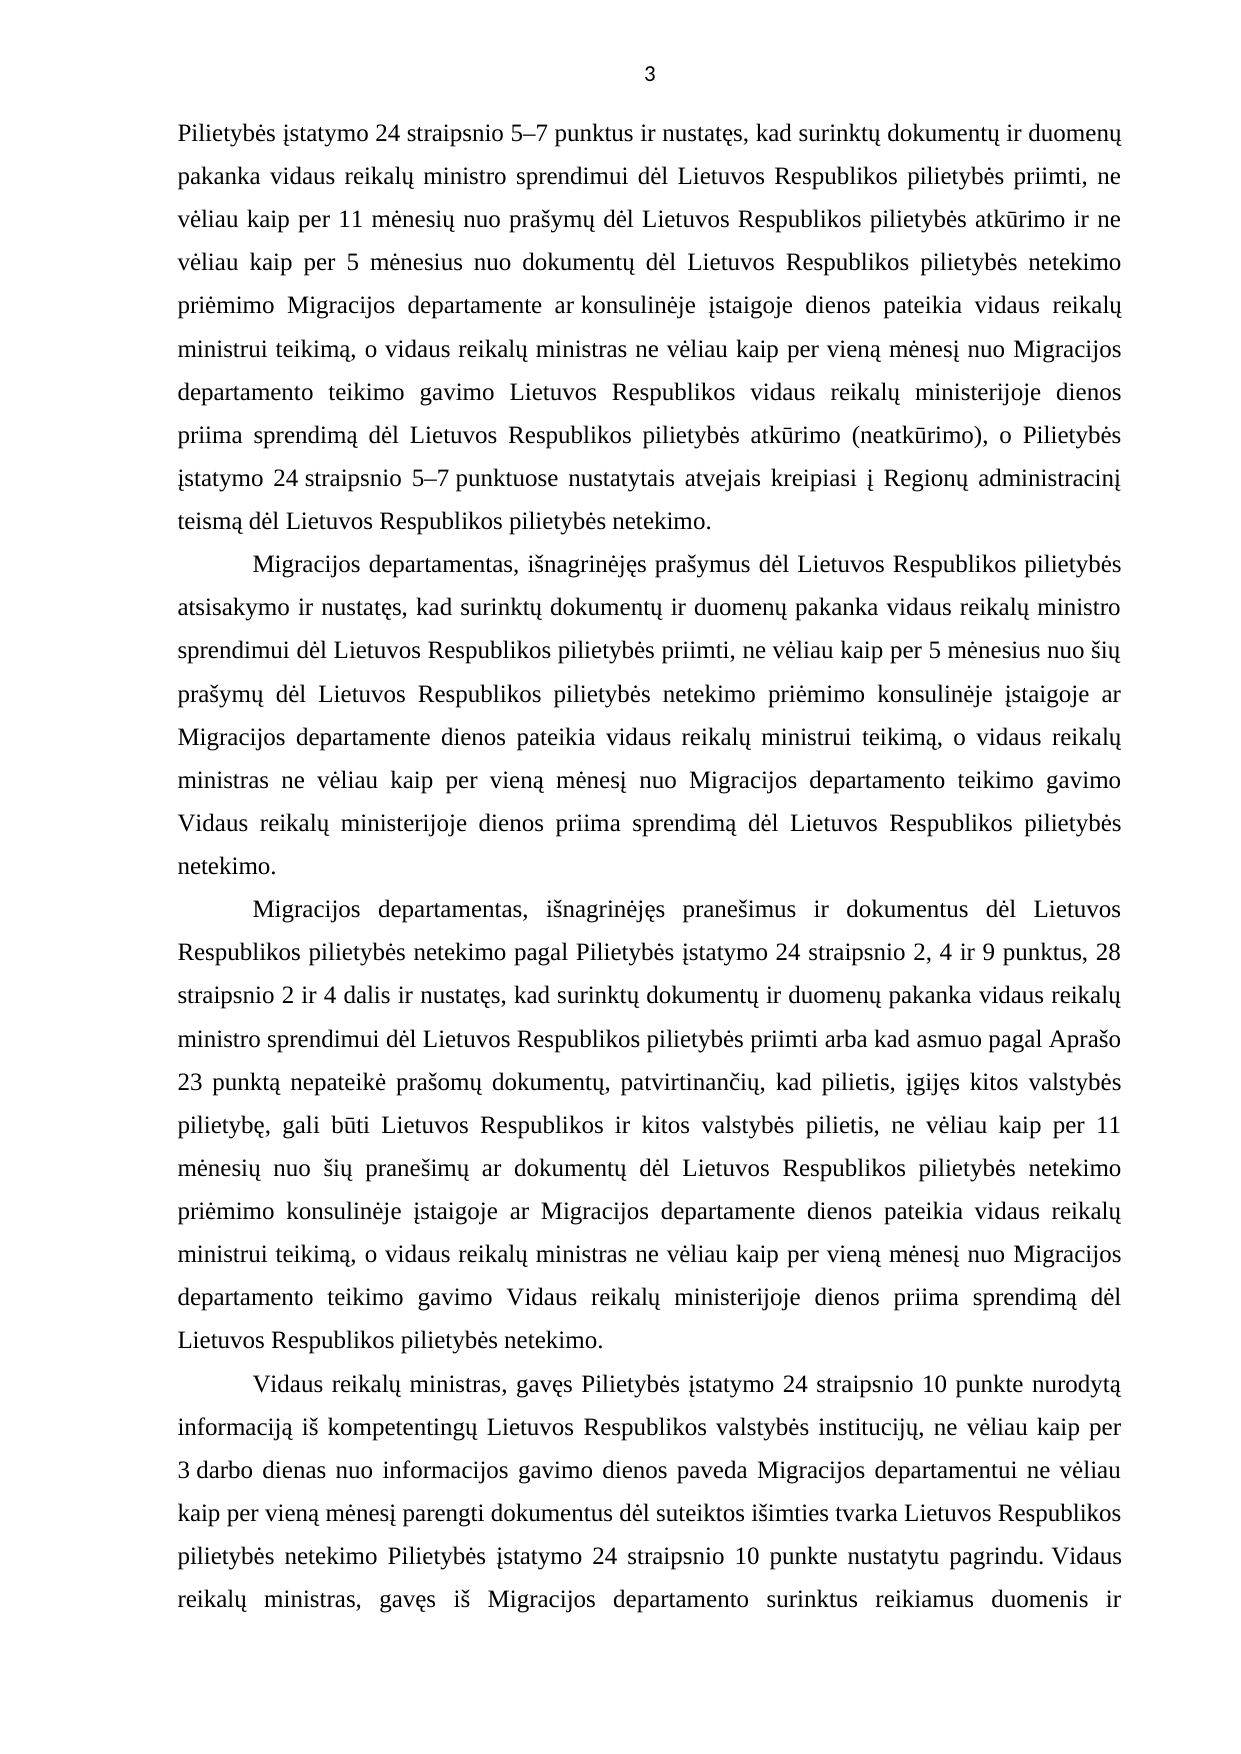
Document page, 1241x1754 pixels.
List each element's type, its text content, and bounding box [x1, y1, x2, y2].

text Pilietybės įstatymo 24 straipsnio 5–7 punktus ir nustatęs, kad surinktų dokumentų ir duomenų pakanka vidaus reikalų ministro sprendimui dėl Lietuvos Respublikos pilietybės priimti, ne vėliau kaip per 11 mėnesių nuo prašymų dėl Lietuvos Respublikos pilietybės atkūrimo ir ne vėliau kaip per 5 mėnesius nuo dokumentų dėl Lietuvos Respublikos pilietybės netekimo priėmimo Migracijos departamente ar konsulinėje įstaigoje dienos pateikia vidaus reikalų ministrui teikimą, o vidaus reikalų ministras ne vėliau kaip per vieną mėnesį nuo Migracijos departamento teikimo gavimo Lietuvos Respublikos vidaus reikalų ministerijoje dienos priima sprendimą dėl Lietuvos Respublikos pilietybės atkūrimo (neatkūrimo), o Pilietybės įstatymo 24 straipsnio 5–7 punktuose nustatytais atvejais kreipiasi į Regionų administracinį teismą dėl Lietuvos Respublikos pilietybės netekimo. [177, 118, 1122, 535]
text Vidaus reikalų ministras, gavęs Pilietybės įstatymo 24 straipsnio 10 punkte nurodytą informaciją iš kompetentingų Lietuvos Respublikos valstybės institucijų, ne vėliau kaip per 3 darbo dienas nuo informacijos gavimo dienos paveda Migracijos departamentui ne vėliau kaip per vieną mėnesį parengti dokumentus dėl suteiktos išimties tvarka Lietuvos Respublikos pilietybės netekimo Pilietybės įstatymo 24 straipsnio 10 punkte nustatytu pagrindu. Vidaus reikalų ministras, gavęs iš Migracijos departamento surinktus reikiamus duomenis ir [177, 1369, 1122, 1613]
text Migracijos departamentas, išnagrinėjęs prašymus dėl Lietuvos Respublikos pilietybės atsisakymo ir nustatęs, kad surinktų dokumentų ir duomenų pakanka vidaus reikalų ministro sprendimui dėl Lietuvos Respublikos pilietybės priimti, ne vėliau kaip per 5 mėnesius nuo šių prašymų dėl Lietuvos Respublikos pilietybės netekimo priėmimo konsulinėje įstaigoje ar Migracijos departamente dienos pateikia vidaus reikalų ministrui teikimą, o vidaus reikalų ministras ne vėliau kaip per vieną mėnesį nuo Migracijos departamento teikimo gavimo Vidaus reikalų ministerijoje dienos priima sprendimą dėl Lietuvos Respublikos pilietybės netekimo. [177, 549, 1122, 880]
text Migracijos departamentas, išnagrinėjęs pranešimus ir dokumentus dėl Lietuvos Respublikos pilietybės netekimo pagal Pilietybės įstatymo 24 straipsnio 2, 4 ir 9 punktus, 28 straipsnio 2 ir 4 dalis ir nustatęs, kad surinktų dokumentų ir duomenų pakanka vidaus reikalų ministro sprendimui dėl Lietuvos Respublikos pilietybės priimti arba kad asmuo pagal Aprašo 23 punktą nepateikė prašomų dokumentų, patvirtinančių, kad pilietis, įgijęs kitos valstybės pilietybę, gali būti Lietuvos Respublikos ir kitos valstybės pilietis, ne vėliau kaip per 11 mėnesių nuo šių pranešimų ar dokumentų dėl Lietuvos Respublikos pilietybės netekimo priėmimo konsulinėje įstaigoje ar Migracijos departamente dienos pateikia vidaus reikalų ministrui teikimą, o vidaus reikalų ministras ne vėliau kaip per vieną mėnesį nuo Migracijos departamento teikimo gavimo Vidaus reikalų ministerijoje dienos priima sprendimą dėl Lietuvos Respublikos pilietybės netekimo. [177, 894, 1122, 1354]
